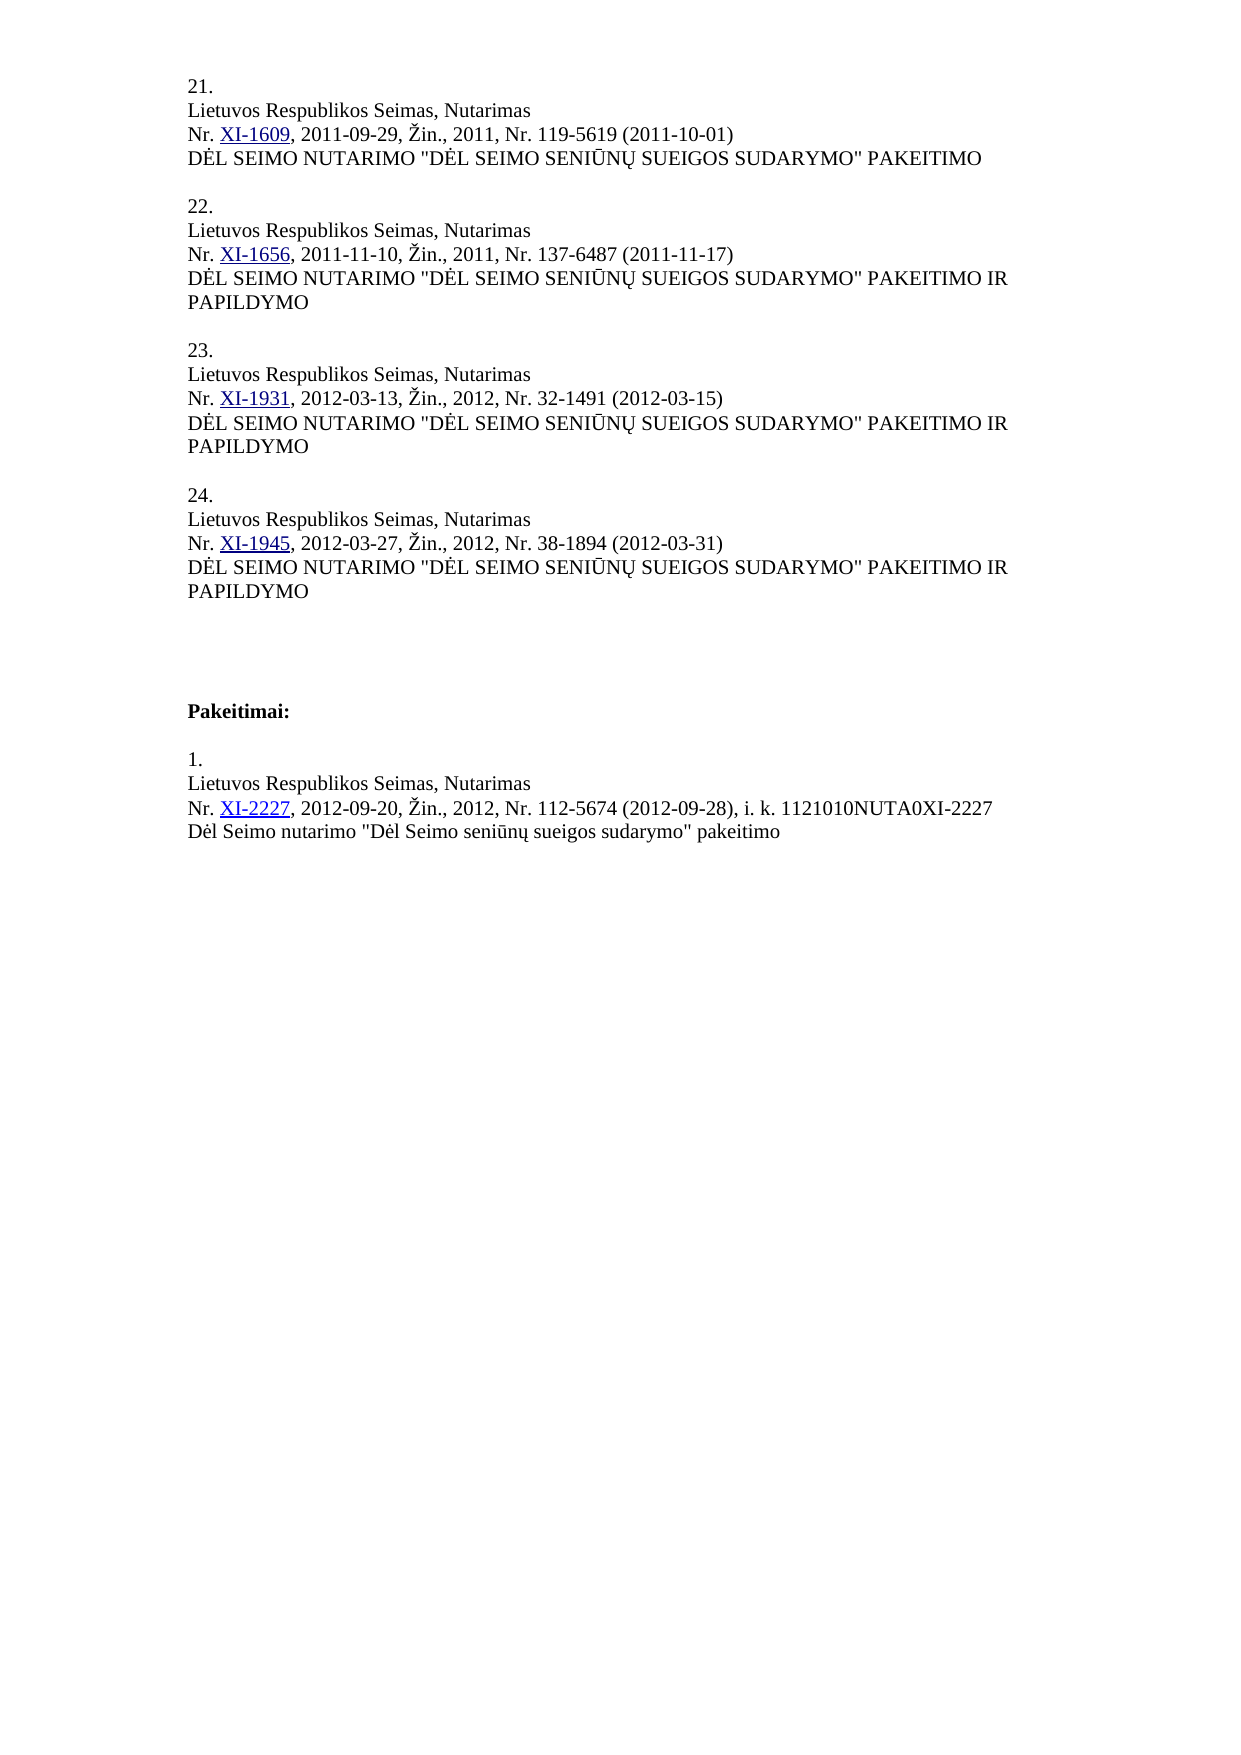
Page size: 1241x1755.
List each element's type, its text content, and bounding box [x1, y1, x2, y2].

text 22. [187, 194, 1120, 218]
text Lietuvos Respublikos Seimas, Nutarimas [187, 98, 1120, 122]
text DĖL SEIMO NUTARIMO "DĖL SEIMO SENIŪNŲ SUEIGOS SUDARYMO" PAKEITIMO IR PAPILDYMO [187, 266, 1120, 314]
text Lietuvos Respublikos Seimas, Nutarimas [187, 771, 1120, 795]
text Nr. XI-1931, 2012-03-13, Žin., 2012, Nr. 32-1491 (2012-03-15) [187, 386, 1120, 410]
text 21. [187, 73, 1120, 98]
text 24. [187, 483, 1120, 507]
text Nr. XI-1656, 2011-11-10, Žin., 2011, Nr. 137-6487 (2011-11-17) [187, 242, 1120, 266]
text Lietuvos Respublikos Seimas, Nutarimas [187, 218, 1120, 242]
text DĖL SEIMO NUTARIMO "DĖL SEIMO SENIŪNŲ SUEIGOS SUDARYMO" PAKEITIMO IR PAPILDYMO [187, 410, 1120, 458]
text Pakeitimai: [187, 699, 1120, 723]
text Nr. XI-2227, 2012-09-20, Žin., 2012, Nr. 112-5674 (2012-09-28), i. k. 1121010NUTA0XI-2227 [187, 795, 1120, 819]
text DĖL SEIMO NUTARIMO "DĖL SEIMO SENIŪNŲ SUEIGOS SUDARYMO" PAKEITIMO IR PAPILDYMO [187, 555, 1120, 603]
text DĖL SEIMO NUTARIMO "DĖL SEIMO SENIŪNŲ SUEIGOS SUDARYMO" PAKEITIMO [187, 146, 1120, 170]
text 1. [187, 747, 1120, 771]
text Dėl Seimo nutarimo "Dėl Seimo seniūnų sueigos sudarymo" pakeitimo [187, 819, 1120, 843]
text Lietuvos Respublikos Seimas, Nutarimas [187, 507, 1120, 531]
text Lietuvos Respublikos Seimas, Nutarimas [187, 362, 1120, 386]
text 23. [187, 338, 1120, 362]
text Nr. XI-1609, 2011-09-29, Žin., 2011, Nr. 119-5619 (2011-10-01) [187, 122, 1120, 146]
text Nr. XI-1945, 2012-03-27, Žin., 2012, Nr. 38-1894 (2012-03-31) [187, 531, 1120, 555]
